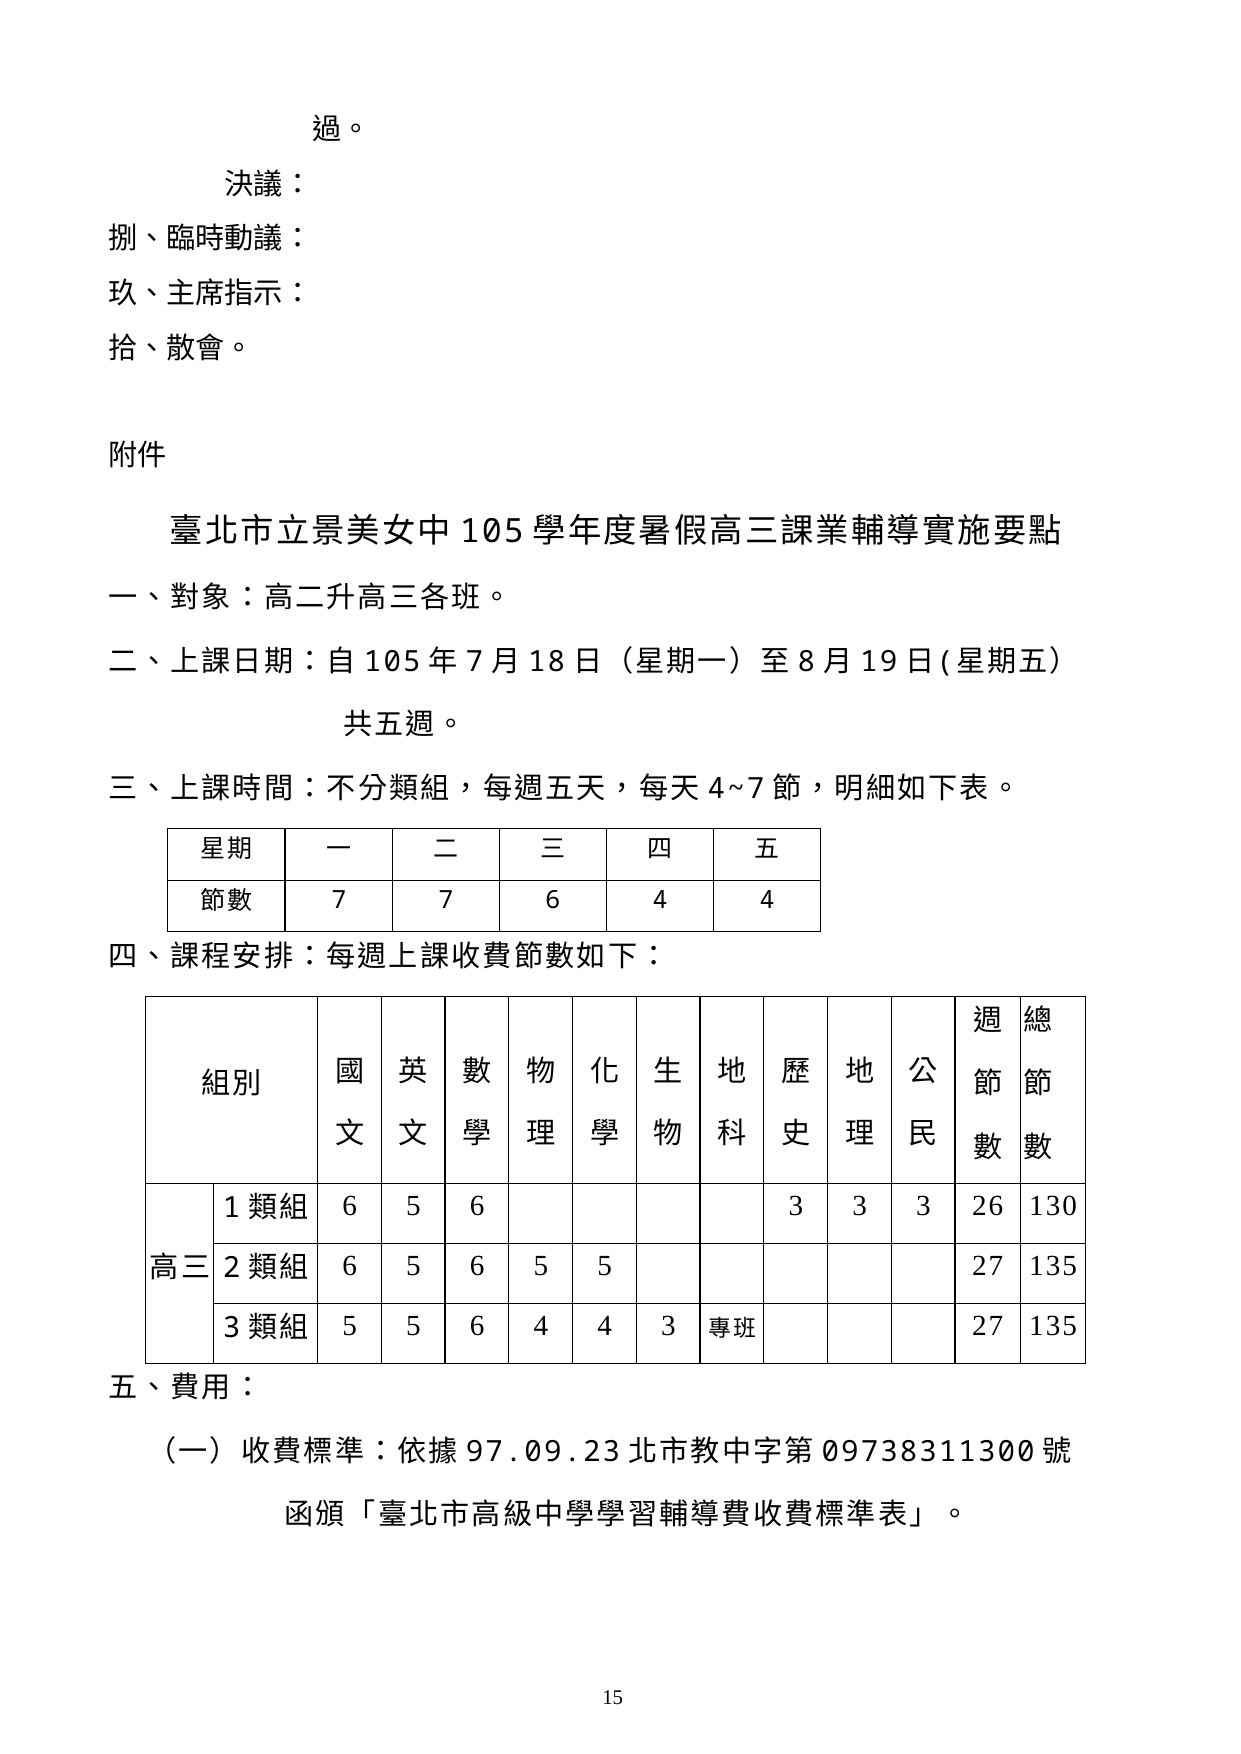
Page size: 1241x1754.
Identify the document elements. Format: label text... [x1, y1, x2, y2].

table_cell [701, 1184, 763, 1242]
table_cell [828, 1244, 891, 1303]
table_cell 5 [318, 1304, 381, 1363]
table_header 生物 [637, 997, 699, 1182]
table_cell 26 [956, 1184, 1020, 1242]
table_cell [892, 1304, 954, 1363]
table_cell 135 [1021, 1304, 1085, 1363]
table_header 二 [393, 829, 499, 879]
table_cell 3 [892, 1184, 954, 1242]
text 二、上課日期：自105年7月18日（星期一）至8月19日(星期五） [108, 637, 1117, 680]
table_header 英文 [382, 997, 444, 1182]
text 三、上課時間：不分類組，每週五天，每天4~7節，明細如下表。 [108, 764, 1117, 807]
table_header 數學 [446, 997, 508, 1182]
table_cell 6 [318, 1184, 381, 1242]
table_header 地理 [828, 997, 891, 1182]
table_cell 6 [446, 1304, 508, 1363]
table_header 公民 [892, 997, 954, 1182]
table_header 星期 [168, 829, 284, 879]
table_cell 6 [500, 881, 606, 931]
table_cell 專班 [701, 1304, 763, 1363]
text 玖、主席指示： [108, 270, 1117, 312]
table_cell 4 [607, 881, 713, 931]
table_header 四 [607, 829, 713, 879]
text 決議： [108, 160, 1117, 202]
table_cell [573, 1184, 636, 1242]
table_header 組別 [146, 997, 317, 1182]
table_cell 5 [382, 1304, 444, 1363]
table_cell [828, 1304, 891, 1363]
table_header 歷史 [764, 997, 827, 1182]
table_cell 4 [573, 1304, 636, 1363]
table_header 物理 [509, 997, 572, 1182]
text 過。 [108, 105, 1117, 148]
table_cell 130 [1021, 1184, 1085, 1242]
table_header 週節數 [956, 997, 1020, 1182]
table_header 國文 [318, 997, 381, 1182]
table_cell 3類組 [214, 1304, 317, 1363]
table_cell 135 [1021, 1244, 1085, 1303]
text 五、費用： [108, 1364, 1117, 1406]
table_cell [892, 1244, 954, 1303]
table_cell 5 [382, 1244, 444, 1303]
table_cell 4 [714, 881, 820, 931]
table_cell 3 [637, 1304, 699, 1363]
text 共五週。 [108, 701, 1117, 743]
text （一）收費標準：依據97.09.23北市教中字第09738311300號 [147, 1427, 1117, 1469]
table_cell 2類組 [214, 1244, 317, 1303]
table_header 三 [500, 829, 606, 879]
table_cell [637, 1184, 699, 1242]
table_cell [701, 1244, 763, 1303]
table_header 一 [286, 829, 392, 879]
text 四、課程安排：每週上課收費節數如下： [108, 932, 1117, 974]
table_cell 6 [446, 1184, 508, 1242]
table_cell 7 [393, 881, 499, 931]
text 一、對象：高二升高三各班。 [108, 574, 1117, 616]
table_cell 4 [509, 1304, 572, 1363]
table_cell [764, 1304, 827, 1363]
table_cell [637, 1244, 699, 1303]
table_cell 3 [828, 1184, 891, 1242]
table_cell 高三 [146, 1184, 213, 1363]
table_cell 7 [286, 881, 392, 931]
table_cell 6 [318, 1244, 381, 1303]
text 函頒「臺北市高級中學學習輔導費收費標準表」。 [108, 1491, 1117, 1533]
table_header 五 [714, 829, 820, 879]
text 捌、臨時動議： [108, 215, 1117, 257]
text 拾、散會。 [108, 324, 1117, 367]
table_cell 6 [446, 1244, 508, 1303]
table_cell [509, 1184, 572, 1242]
table_cell 5 [573, 1244, 636, 1303]
table_cell 27 [956, 1244, 1020, 1303]
table_header 總節數 [1021, 997, 1085, 1182]
table_cell 5 [509, 1244, 572, 1303]
table_header 地 科 [701, 997, 763, 1182]
table_cell 5 [382, 1184, 444, 1242]
table_cell [764, 1244, 827, 1303]
table_header 化學 [573, 997, 636, 1182]
table_cell 3 [764, 1184, 827, 1242]
table_cell 27 [956, 1304, 1020, 1363]
text 附件 [108, 432, 1117, 474]
text 臺北市立景美女中105學年度暑假高三課業輔導實施要點 [83, 486, 1148, 549]
table_cell 1類組 [214, 1184, 317, 1242]
table_cell 節數 [168, 881, 284, 931]
